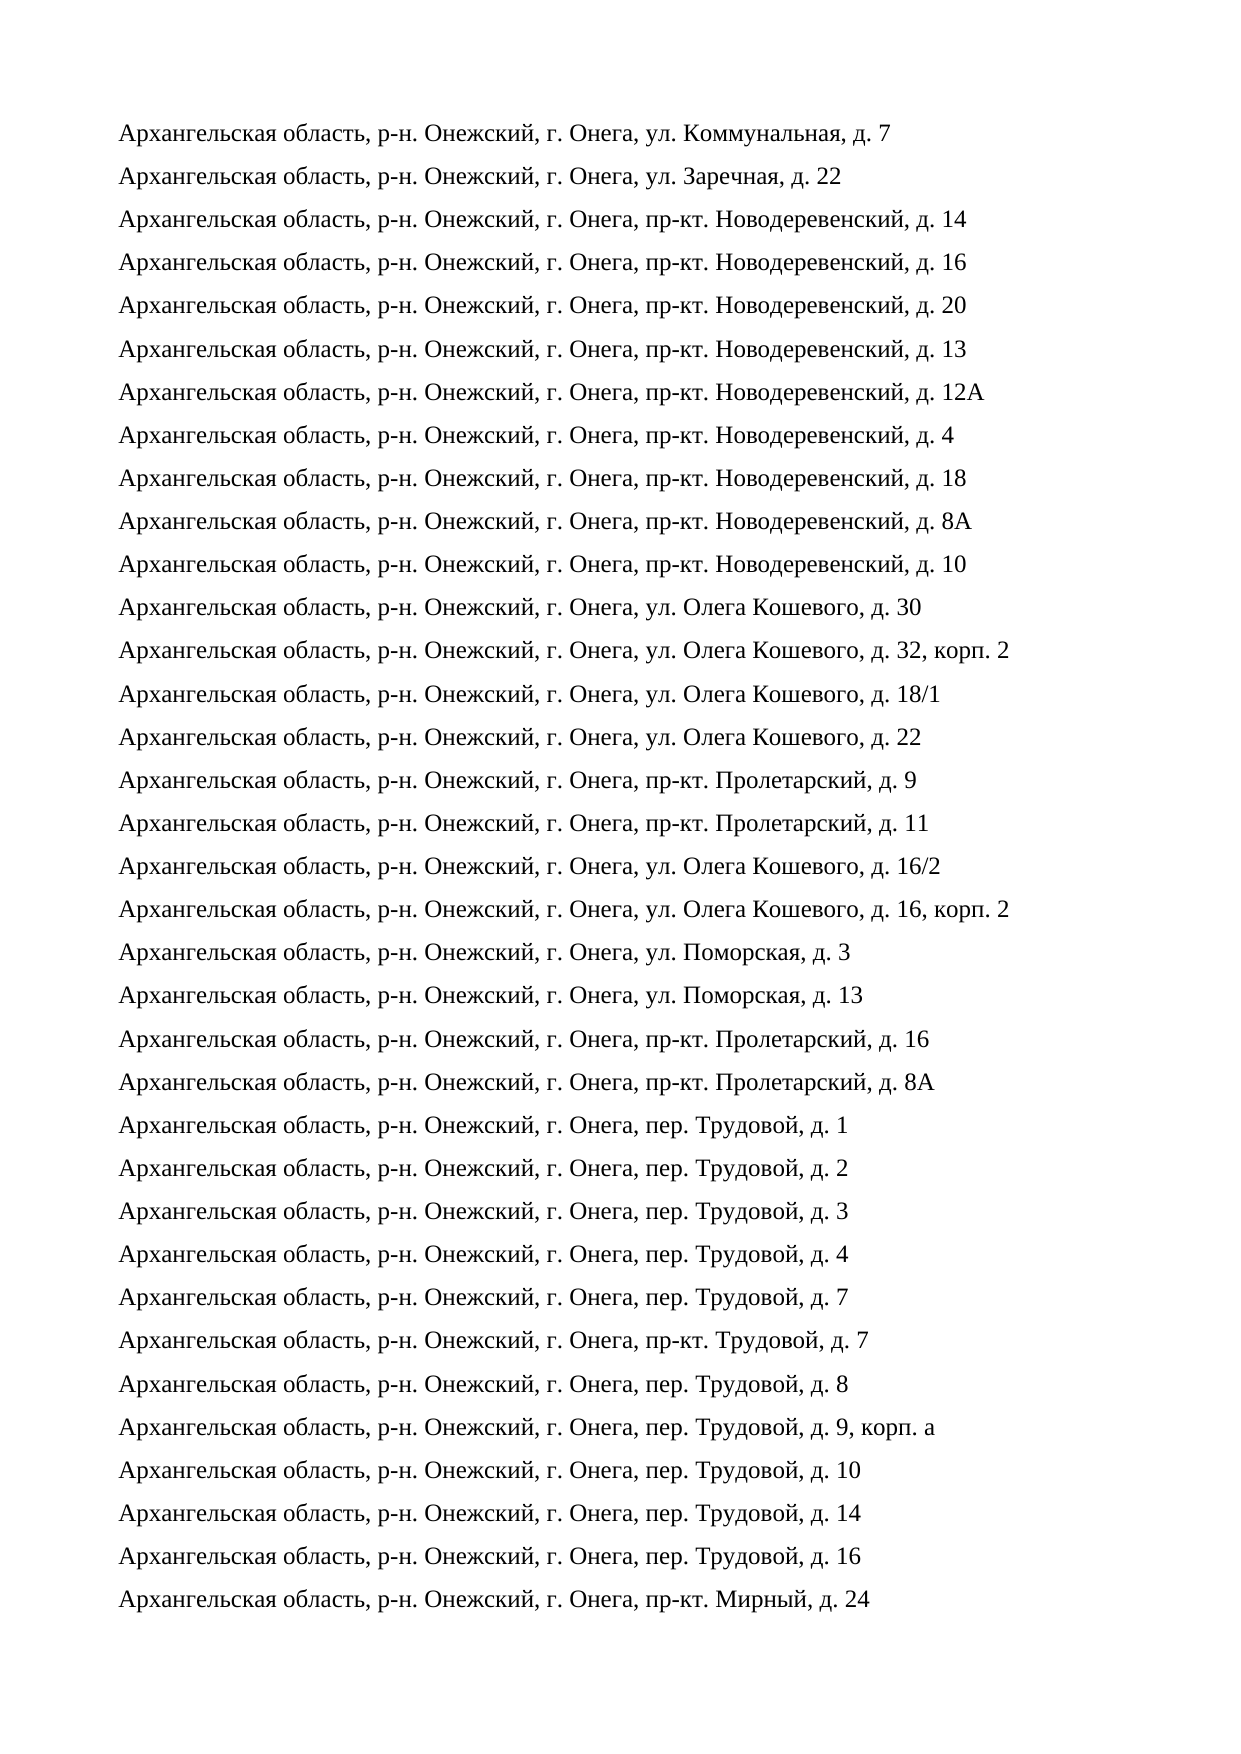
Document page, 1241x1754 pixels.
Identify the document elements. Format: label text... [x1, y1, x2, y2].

text Архангельская область, р-н. Онежский, г. Онега, пр-кт. Пролетарский, д. 16 [118, 1024, 1122, 1052]
text Архангельская область, р-н. Онежский, г. Онега, пр-кт. Пролетарский, д. 11 [118, 808, 1122, 837]
text Архангельская область, р-н. Онежский, г. Онега, пер. Трудовой, д. 7 [118, 1282, 1122, 1311]
text Архангельская область, р-н. Онежский, г. Онега, пер. Трудовой, д. 1 [118, 1110, 1122, 1139]
text Архангельская область, р-н. Онежский, г. Онега, пер. Трудовой, д. 14 [118, 1498, 1122, 1527]
text Архангельская область, р-н. Онежский, г. Онега, пр-кт. Новодеревенский, д. 4 [118, 420, 1122, 449]
text Архангельская область, р-н. Онежский, г. Онега, ул. Поморская, д. 3 [118, 937, 1122, 966]
text Архангельская область, р-н. Онежский, г. Онега, пр-кт. Трудовой, д. 7 [118, 1326, 1122, 1354]
text Архангельская область, р-н. Онежский, г. Онега, пр-кт. Новодеревенский, д. 13 [118, 334, 1122, 362]
text Архангельская область, р-н. Онежский, г. Онега, ул. Поморская, д. 13 [118, 981, 1122, 1009]
text Архангельская область, р-н. Онежский, г. Онега, ул. Олега Кошевого, д. 32, корп. 2 [118, 636, 1122, 664]
text Архангельская область, р-н. Онежский, г. Онега, пер. Трудовой, д. 16 [118, 1541, 1122, 1570]
text Архангельская область, р-н. Онежский, г. Онега, ул. Заречная, д. 22 [118, 161, 1122, 190]
text Архангельская область, р-н. Онежский, г. Онега, пр-кт. Новодеревенский, д. 18 [118, 463, 1122, 492]
text Архангельская область, р-н. Онежский, г. Онега, пр-кт. Новодеревенский, д. 14 [118, 204, 1122, 233]
text Архангельская область, р-н. Онежский, г. Онега, ул. Коммунальная, д. 7 [118, 118, 1122, 147]
text Архангельская область, р-н. Онежский, г. Онега, ул. Олега Кошевого, д. 18/1 [118, 679, 1122, 707]
text Архангельская область, р-н. Онежский, г. Онега, пр-кт. Пролетарский, д. 8А [118, 1067, 1122, 1096]
text Архангельская область, р-н. Онежский, г. Онега, пер. Трудовой, д. 8 [118, 1369, 1122, 1397]
text Архангельская область, р-н. Онежский, г. Онега, ул. Олега Кошевого, д. 16, корп. 2 [118, 894, 1122, 923]
text Архангельская область, р-н. Онежский, г. Онега, ул. Олега Кошевого, д. 30 [118, 592, 1122, 621]
text Архангельская область, р-н. Онежский, г. Онега, пер. Трудовой, д. 10 [118, 1455, 1122, 1484]
text Архангельская область, р-н. Онежский, г. Онега, пр-кт. Мирный, д. 24 [118, 1584, 1122, 1613]
text Архангельская область, р-н. Онежский, г. Онега, пер. Трудовой, д. 4 [118, 1239, 1122, 1268]
text Архангельская область, р-н. Онежский, г. Онега, ул. Олега Кошевого, д. 16/2 [118, 851, 1122, 880]
text Архангельская область, р-н. Онежский, г. Онега, пр-кт. Новодеревенский, д. 10 [118, 549, 1122, 578]
text Архангельская область, р-н. Онежский, г. Онега, пер. Трудовой, д. 9, корп. а [118, 1412, 1122, 1441]
text Архангельская область, р-н. Онежский, г. Онега, пр-кт. Новодеревенский, д. 12А [118, 377, 1122, 406]
text Архангельская область, р-н. Онежский, г. Онега, пр-кт. Новодеревенский, д. 16 [118, 247, 1122, 276]
text Архангельская область, р-н. Онежский, г. Онега, ул. Олега Кошевого, д. 22 [118, 722, 1122, 751]
text Архангельская область, р-н. Онежский, г. Онега, пер. Трудовой, д. 2 [118, 1153, 1122, 1182]
text Архангельская область, р-н. Онежский, г. Онега, пр-кт. Новодеревенский, д. 20 [118, 291, 1122, 319]
text Архангельская область, р-н. Онежский, г. Онега, пр-кт. Пролетарский, д. 9 [118, 765, 1122, 794]
text Архангельская область, р-н. Онежский, г. Онега, пер. Трудовой, д. 3 [118, 1196, 1122, 1225]
text Архангельская область, р-н. Онежский, г. Онега, пр-кт. Новодеревенский, д. 8А [118, 506, 1122, 535]
